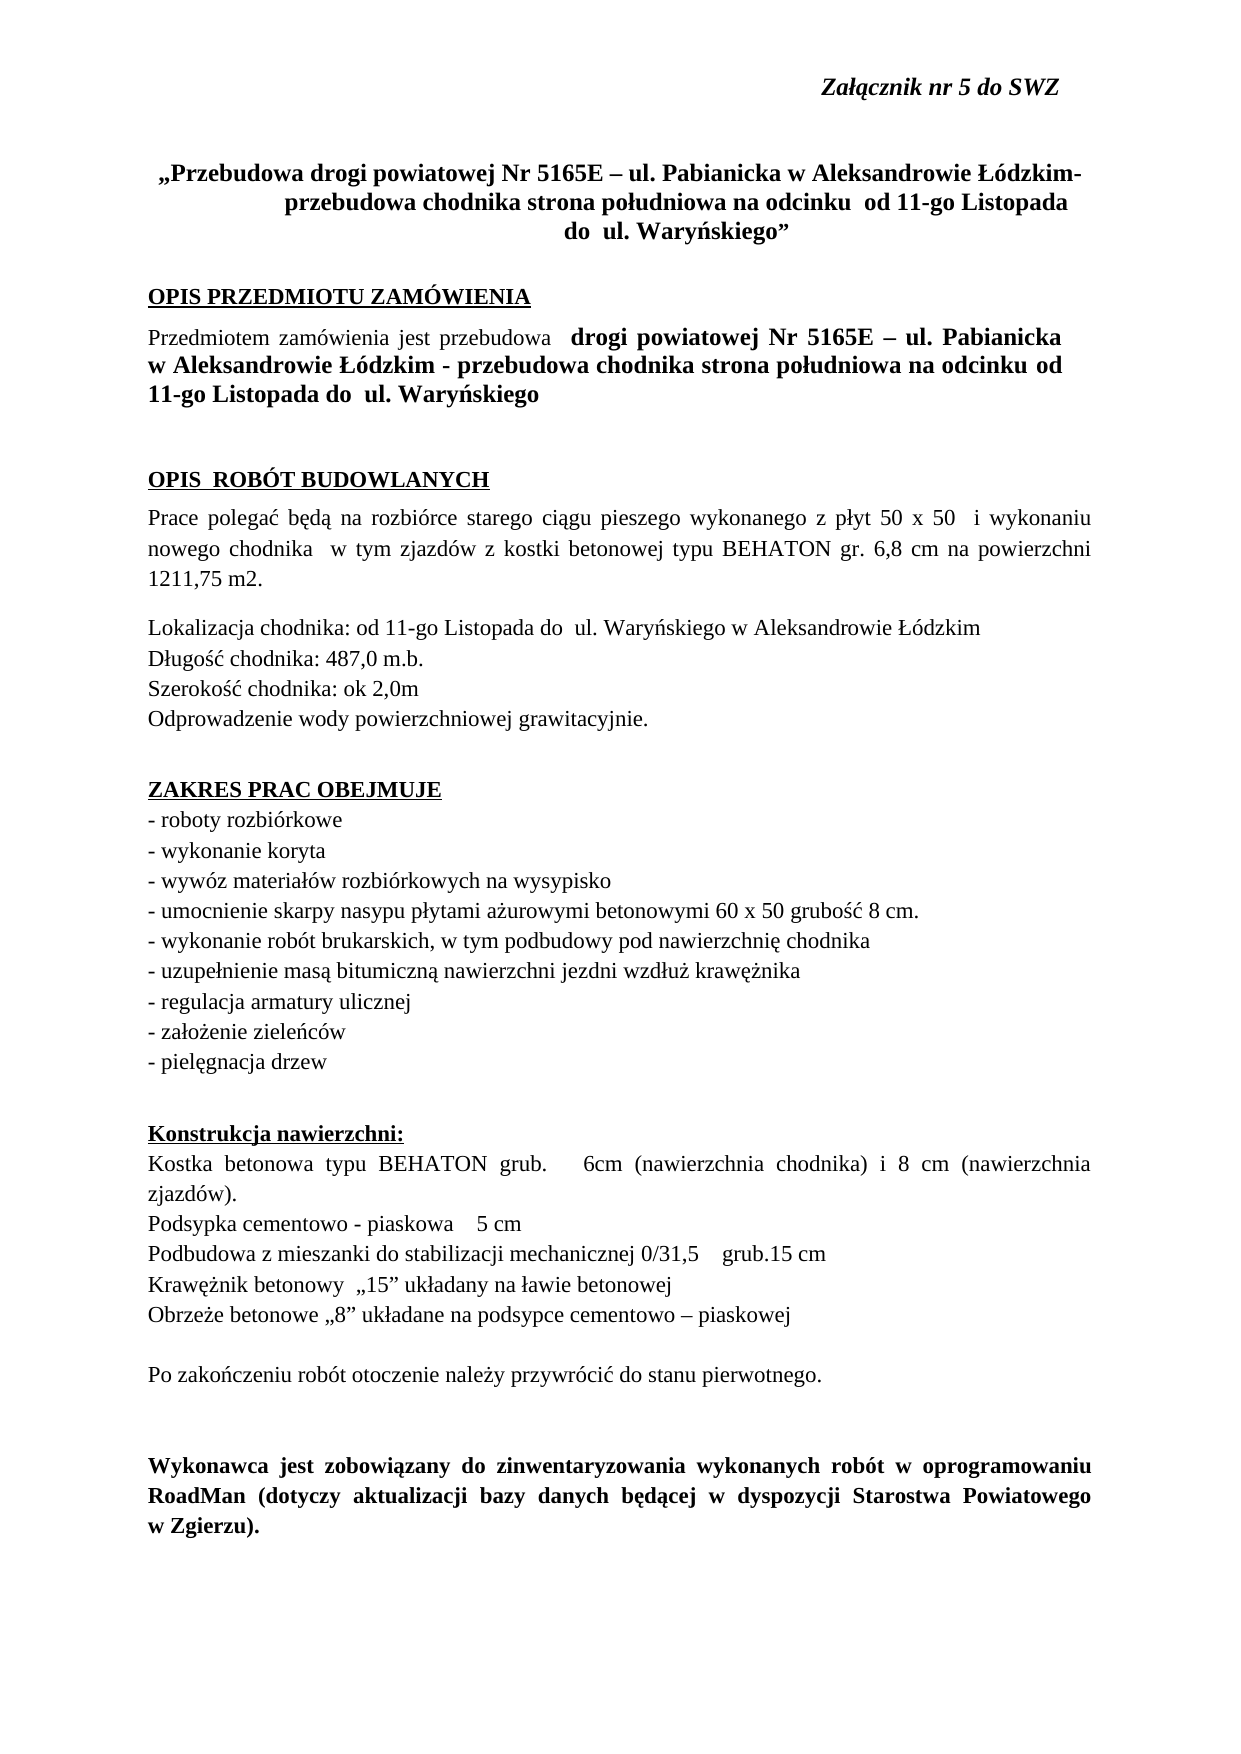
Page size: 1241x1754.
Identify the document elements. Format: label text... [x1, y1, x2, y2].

text Załącznik nr 5 do SWZ [260, 72, 1062, 101]
text - wykonanie robót brukarskich, w tym podbudowy pod nawierzchnię chodnika [148, 927, 1093, 954]
text Kostka betonowa typu BEHATON grub. 6cm (nawierzchnia chodnika) i 8 cm (nawierzchnia zjazdów). [148, 1150, 1093, 1206]
text - wykonanie koryta [148, 837, 1093, 863]
text - pielęgnacja drzew [148, 1048, 1093, 1074]
text Podsypka cementowo - piaskowa 5 cm [148, 1210, 1093, 1237]
text Obrzeże betonowe „8” układane na podsypce cementowo – piaskowej [148, 1301, 1093, 1327]
text „Przebudowa drogi powiatowej Nr 5165E – ul. Pabianicka w Aleksandrowie Łódzkim- przebudowa chodnika strona południowa na odcinku od 11-go Listopada do ul. Waryńskiego” [148, 158, 1093, 245]
text Po zakończeniu robót otoczenie należy przywrócić do stanu pierwotnego. [148, 1361, 1093, 1388]
text ZAKRES PRAC OBEJMUJE [148, 776, 1093, 803]
text Prace polegać będą na rozbiórce starego ciągu pieszego wykonanego z płyt 50 x 50 i wykonaniu nowego chodnika w tym zjazdów z kostki betonowej typu BEHATON gr. 6,8 cm na powierzchni 1211,75 m2. [148, 504, 1093, 591]
text Konstrukcja nawierzchni: [148, 1119, 1093, 1146]
text OPIS ROBÓT BUDOWLANYCH [148, 466, 1093, 492]
text Podbudowa z mieszanki do stabilizacji mechanicznej 0/31,5 grub.15 cm [148, 1240, 1093, 1267]
text - roboty rozbiórkowe [148, 807, 1093, 833]
text Krawężnik betonowy „15” układany na ławie betonowej [148, 1271, 1093, 1297]
text OPIS PRZEDMIOTU ZAMÓWIENIA [148, 283, 1093, 310]
text Długość chodnika: 487,0 m.b. [148, 644, 1093, 671]
text Przedmiotem zamówienia jest przebudowa drogi powiatowej Nr 5165E – ul. Pabianicka w Aleksandrowie Łódzkim - przebudowa chodnika strona południowa na odcinku od 11-go Listopada do ul. Waryńskiego [148, 322, 1062, 408]
text - umocnienie skarpy nasypu płytami ażurowymi betonowymi 60 x 50 grubość 8 cm. [148, 897, 1093, 923]
text - wywóz materiałów rozbiórkowych na wysypisko [148, 867, 1093, 893]
text Szerokość chodnika: ok 2,0m [148, 675, 1093, 701]
text Lokalizacja chodnika: od 11-go Listopada do ul. Waryńskiego w Aleksandrowie Łódzkim [148, 614, 1093, 641]
text - założenie zieleńców [148, 1018, 1093, 1044]
text - uzupełnienie masą bitumiczną nawierzchni jezdni wzdłuż krawężnika [148, 958, 1093, 984]
text - regulacja armatury ulicznej [148, 988, 1093, 1014]
text Wykonawca jest zobowiązany do zinwentaryzowania wykonanych robót w oprogramowaniu RoadMan (dotyczy aktualizacji bazy danych będącej w dyspozycji Starostwa Powiatowego w Zgierzu). [148, 1452, 1093, 1539]
text Odprowadzenie wody powierzchniowej grawitacyjnie. [148, 705, 1093, 731]
